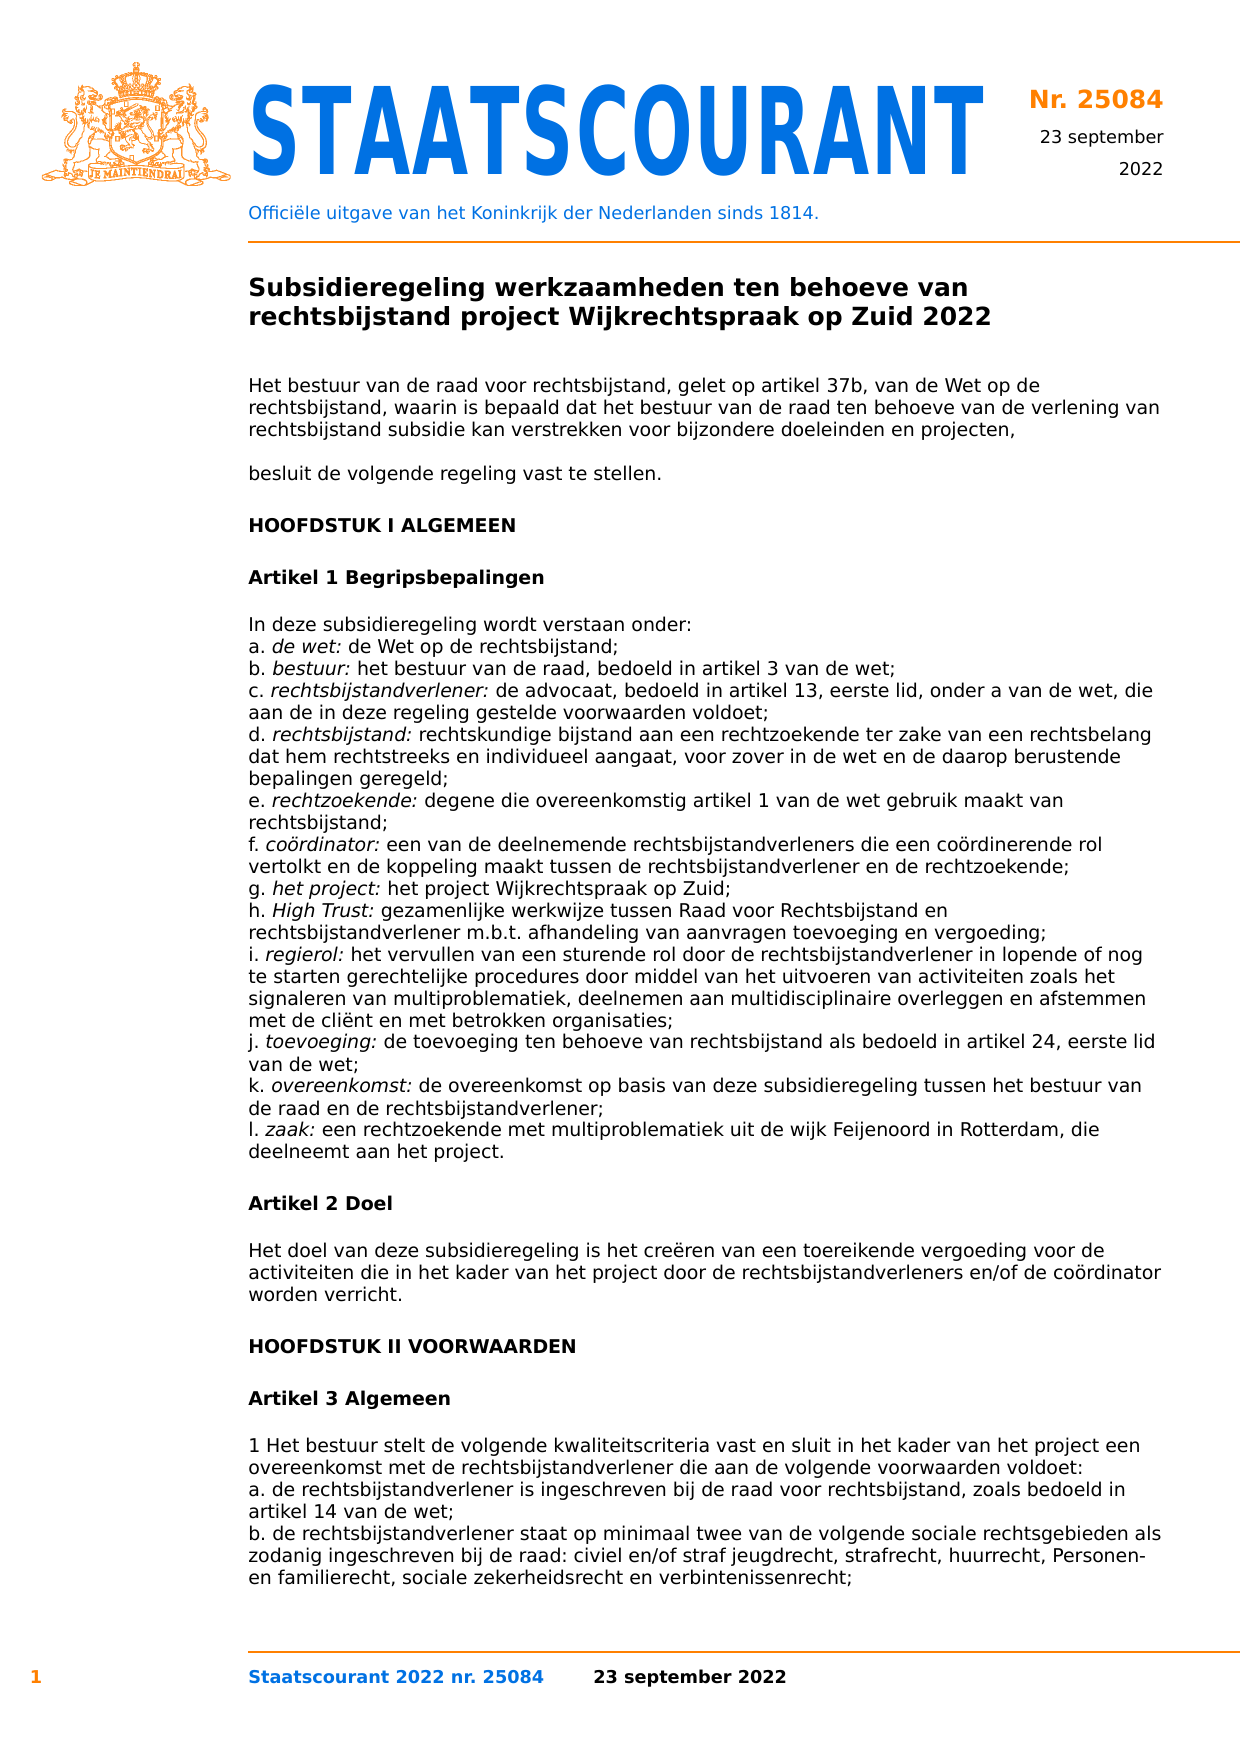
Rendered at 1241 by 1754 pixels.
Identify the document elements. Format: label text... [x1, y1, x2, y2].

subtitle Artikel 2 Doel [248, 1193, 1163, 1215]
text l. zaak: een rechtzoekende met multiproblematiek uit de wijk Feijenoord in Rotterdam, die deelneemt aan het project. [248, 1119, 1163, 1163]
table_header STAATSCOURANT [248, 62, 998, 203]
text 1 Het bestuur stelt de volgende kwaliteitscriteria vast en sluit in het kader van het project een overeenkomst met de rechtsbijstandverlener die aan de volgende voorwaarden voldoet: [248, 1435, 1163, 1479]
text a. de rechtsbijstandverlener is ingeschreven bij de raad voor rechtsbijstand, zoals bedoeld in artikel 14 van de wet; [248, 1479, 1163, 1523]
text j. toevoeging: de toevoeging ten behoeve van rechtsbijstand als bedoeld in artikel 24, eerste lid van de wet; [248, 1031, 1163, 1075]
text k. overeenkomst: de overeenkomst op basis van deze subsidieregeling tussen het bestuur van de raad en de rechtsbijstandverlener; [248, 1075, 1163, 1119]
table_cell Officiële uitgave van het Koninkrijk der Nederlanden sinds 1814. [248, 203, 1240, 241]
text Het bestuur van de raad voor rechtsbijstand, gelet op artikel 37b, van de Wet op de rechtsbijstand, waarin is bepaald dat het bestuur van de raad ten behoeve van de verlening van rechtsbijstand subsidie kan verstrekken voor bijzondere doeleinden en projecten, [248, 375, 1163, 441]
text i. regierol: het vervullen van een sturende rol door de rechtsbijstandverlener in lopende of nog te starten gerechtelijke procedures door middel van het uitvoeren van activiteiten zoals het signaleren van multiproblematiek, deelnemen aan multidisciplinaire overleggen en afstemmen met de cliënt en met betrokken organisaties; [248, 943, 1163, 1031]
table_header [25, 62, 248, 241]
text a. de wet: de Wet op de rechtsbijstand; [248, 636, 1163, 658]
text besluit de volgende regeling vast te stellen. [248, 463, 1163, 485]
subtitle HOOFDSTUK I ALGEMEEN [248, 515, 1163, 537]
text g. het project: het project Wijkrechtspraak op Zuid; [248, 878, 1163, 899]
text f. coördinator: een van de deelnemende rechtsbijstandverleners die een coördinerende rol vertolkt en de koppeling maakt tussen de rechtsbijstandverlener en de rechtzoekende; [248, 834, 1163, 878]
subtitle Subsidieregeling werkzaamheden ten behoeve van rechtsbijstand project Wijkrechtspraak op Zuid 2022 [248, 273, 1163, 331]
text b. bestuur: het bestuur van de raad, bedoeld in artikel 3 van de wet; [248, 658, 1163, 680]
table_cell 2022 [998, 153, 1240, 203]
text h. High Trust: gezamenlijke werkwijze tussen Raad voor Rechtsbijstand en rechtsbijstandverlener m.b.t. afhandeling van aanvragen toevoeging en vergoeding; [248, 899, 1163, 943]
subtitle Artikel 1 Begripsbepalingen [248, 567, 1163, 589]
subtitle HOOFDSTUK II VOORWAARDEN [248, 1336, 1163, 1358]
subtitle Artikel 3 Algemeen [248, 1388, 1163, 1410]
picture [41, 62, 231, 186]
table_cell 23 september [998, 121, 1240, 153]
table_header Nr. 25084 [998, 62, 1240, 121]
text In deze subsidieregeling wordt verstaan onder: [248, 614, 1163, 636]
text Het doel van deze subsidieregeling is het creëren van een toereikende vergoeding voor de activiteiten die in het kader van het project door de rechtsbijstandverleners en/of de coördinator worden verricht. [248, 1240, 1163, 1306]
text c. rechtsbijstandverlener: de advocaat, bedoeld in artikel 13, eerste lid, onder a van de wet, die aan de in deze regeling gestelde voorwaarden voldoet; [248, 680, 1163, 724]
text b. de rechtsbijstandverlener staat op minimaal twee van de volgende sociale rechtsgebieden als zodanig ingeschreven bij de raad: civiel en/of straf jeugdrecht, strafrecht, huurrecht, Personen- en familierecht, sociale zekerheidsrecht en verbintenissenrecht; [248, 1523, 1163, 1589]
text e. rechtzoekende: degene die overeenkomstig artikel 1 van de wet gebruik maakt van rechtsbijstand; [248, 790, 1163, 834]
text d. rechtsbijstand: rechtskundige bijstand aan een rechtzoekende ter zake van een rechtsbelang dat hem rechtstreeks en individueel aangaat, voor zover in de wet en de daarop berustende bepalingen geregeld; [248, 724, 1163, 790]
